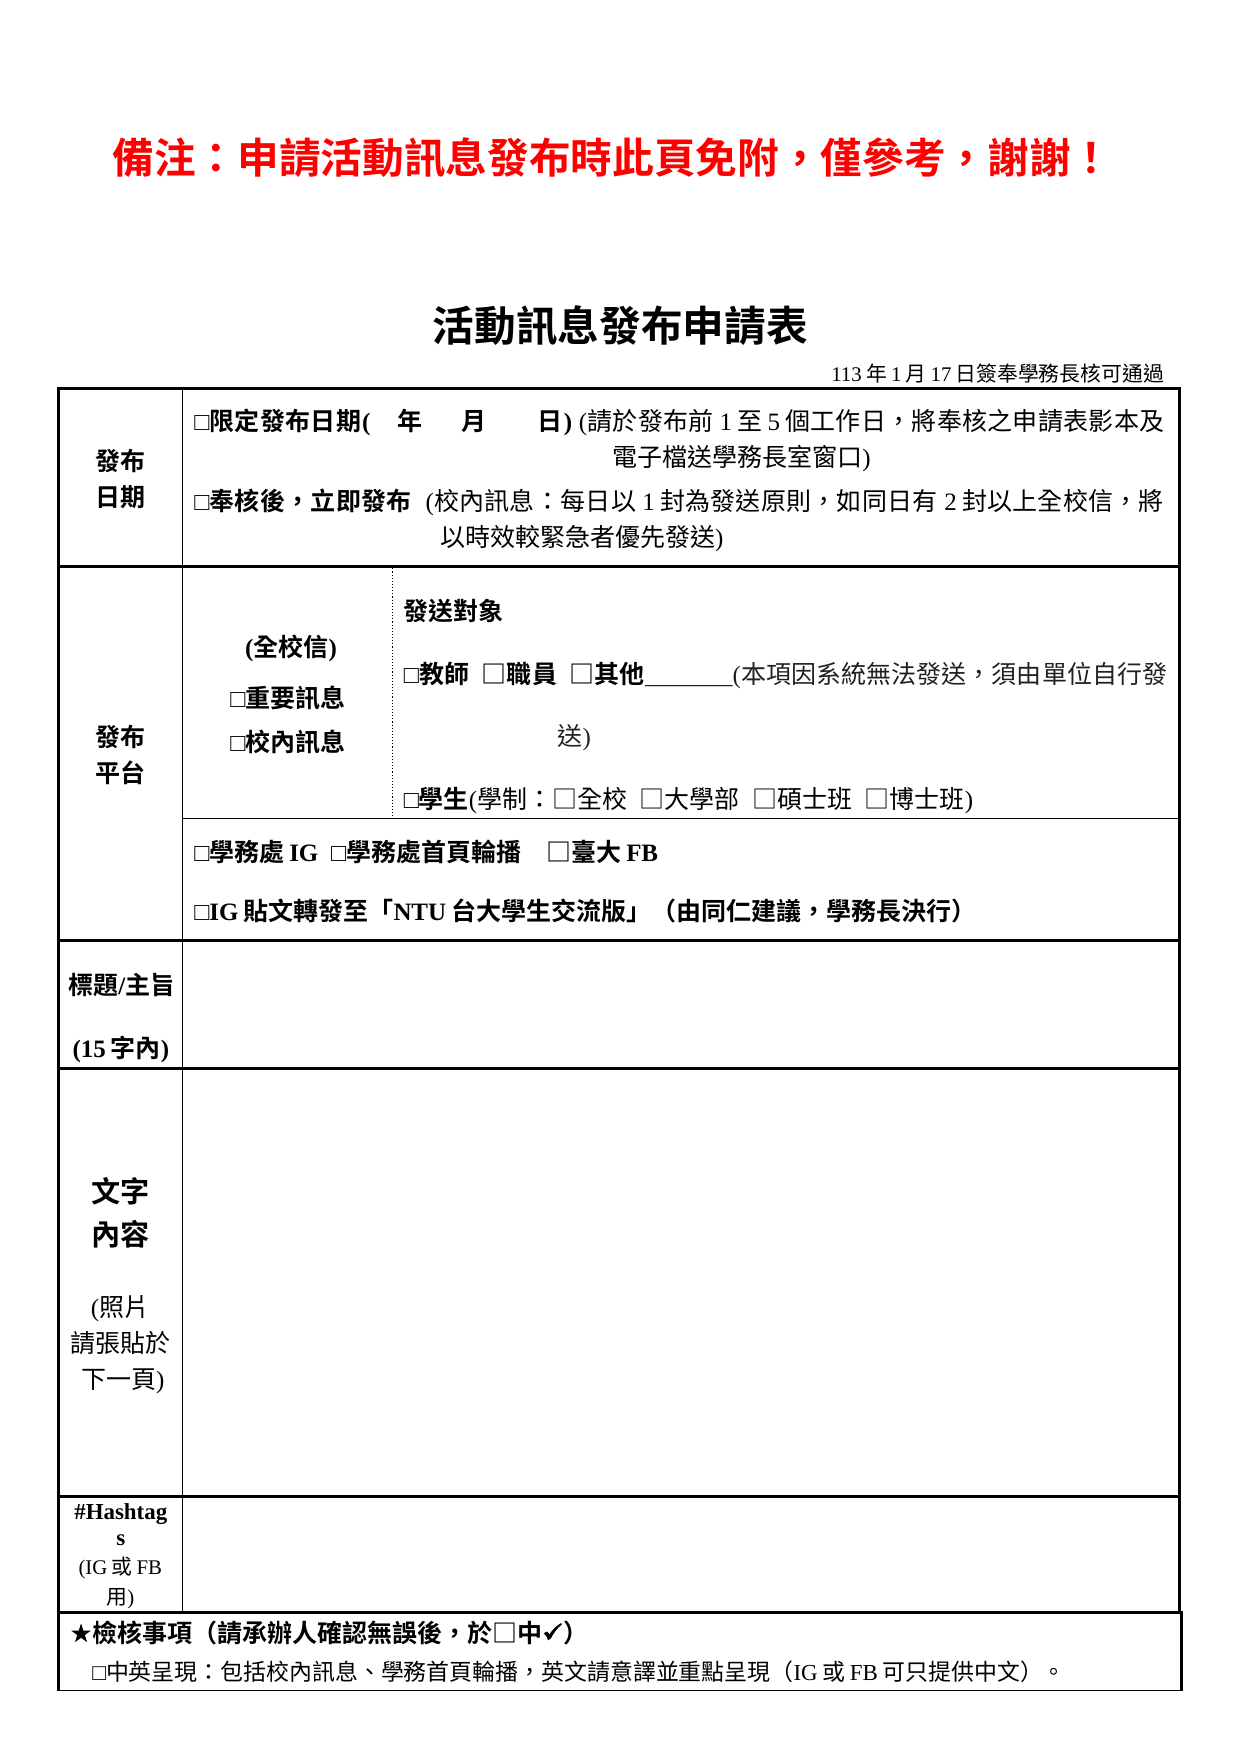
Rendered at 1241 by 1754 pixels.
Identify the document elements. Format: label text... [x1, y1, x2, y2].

table_header □限定發布日期( 年 月 日) (請於發布前1至5個工作日，將奉核之申請表影本及電子檔送學務長室窗口) □奉核後，立即發布 (校內訊息：每日以1封為發送原則，如同日有2封以上全校信，將以時效較緊急者優先發送) [183, 390, 1178, 565]
table_header 發布 日期 [60, 390, 182, 565]
table_cell [183, 1498, 1178, 1611]
text 備注：申請活動訊息發布時此頁免附，僅參考，謝謝！ [112, 125, 1128, 186]
table_cell #Hashtags (IG或FB用) [60, 1498, 182, 1611]
table_cell 標題/主旨 (15字內) [60, 942, 182, 1067]
table_cell 文字 內容 (照片 請張貼於下一頁) [60, 1070, 182, 1494]
text 113年1月17日簽奉學務長核可通過 [112, 357, 1163, 387]
table_cell [183, 942, 1178, 1067]
table_cell 發送對象 □教師 □職員 □其他_______(本項因系統無法發送，須由單位自行發送) □學生(學制：□全校 □大學部 □碩士班 □博士班) [393, 568, 1178, 818]
table_cell [183, 1070, 1178, 1494]
text 活動訊息發布申請表 [112, 293, 1128, 353]
table_cell □學務處IG □學務處首頁輪播 □臺大FB □IG貼文轉發至「NTU台大學生交流版」（由同仁建議，學務長決行） [183, 819, 1178, 939]
table_cell 發布 平台 [60, 568, 182, 939]
table_cell (全校信) □重要訊息 □校內訊息 [183, 568, 392, 818]
table_cell 檢核事項（請承辦人確認無誤後，於□中） □中英呈現：包括校內訊息、學務首頁輪播，英文請意譯並重點呈現（IG或FB可只提供中文）。 [60, 1614, 1180, 1690]
